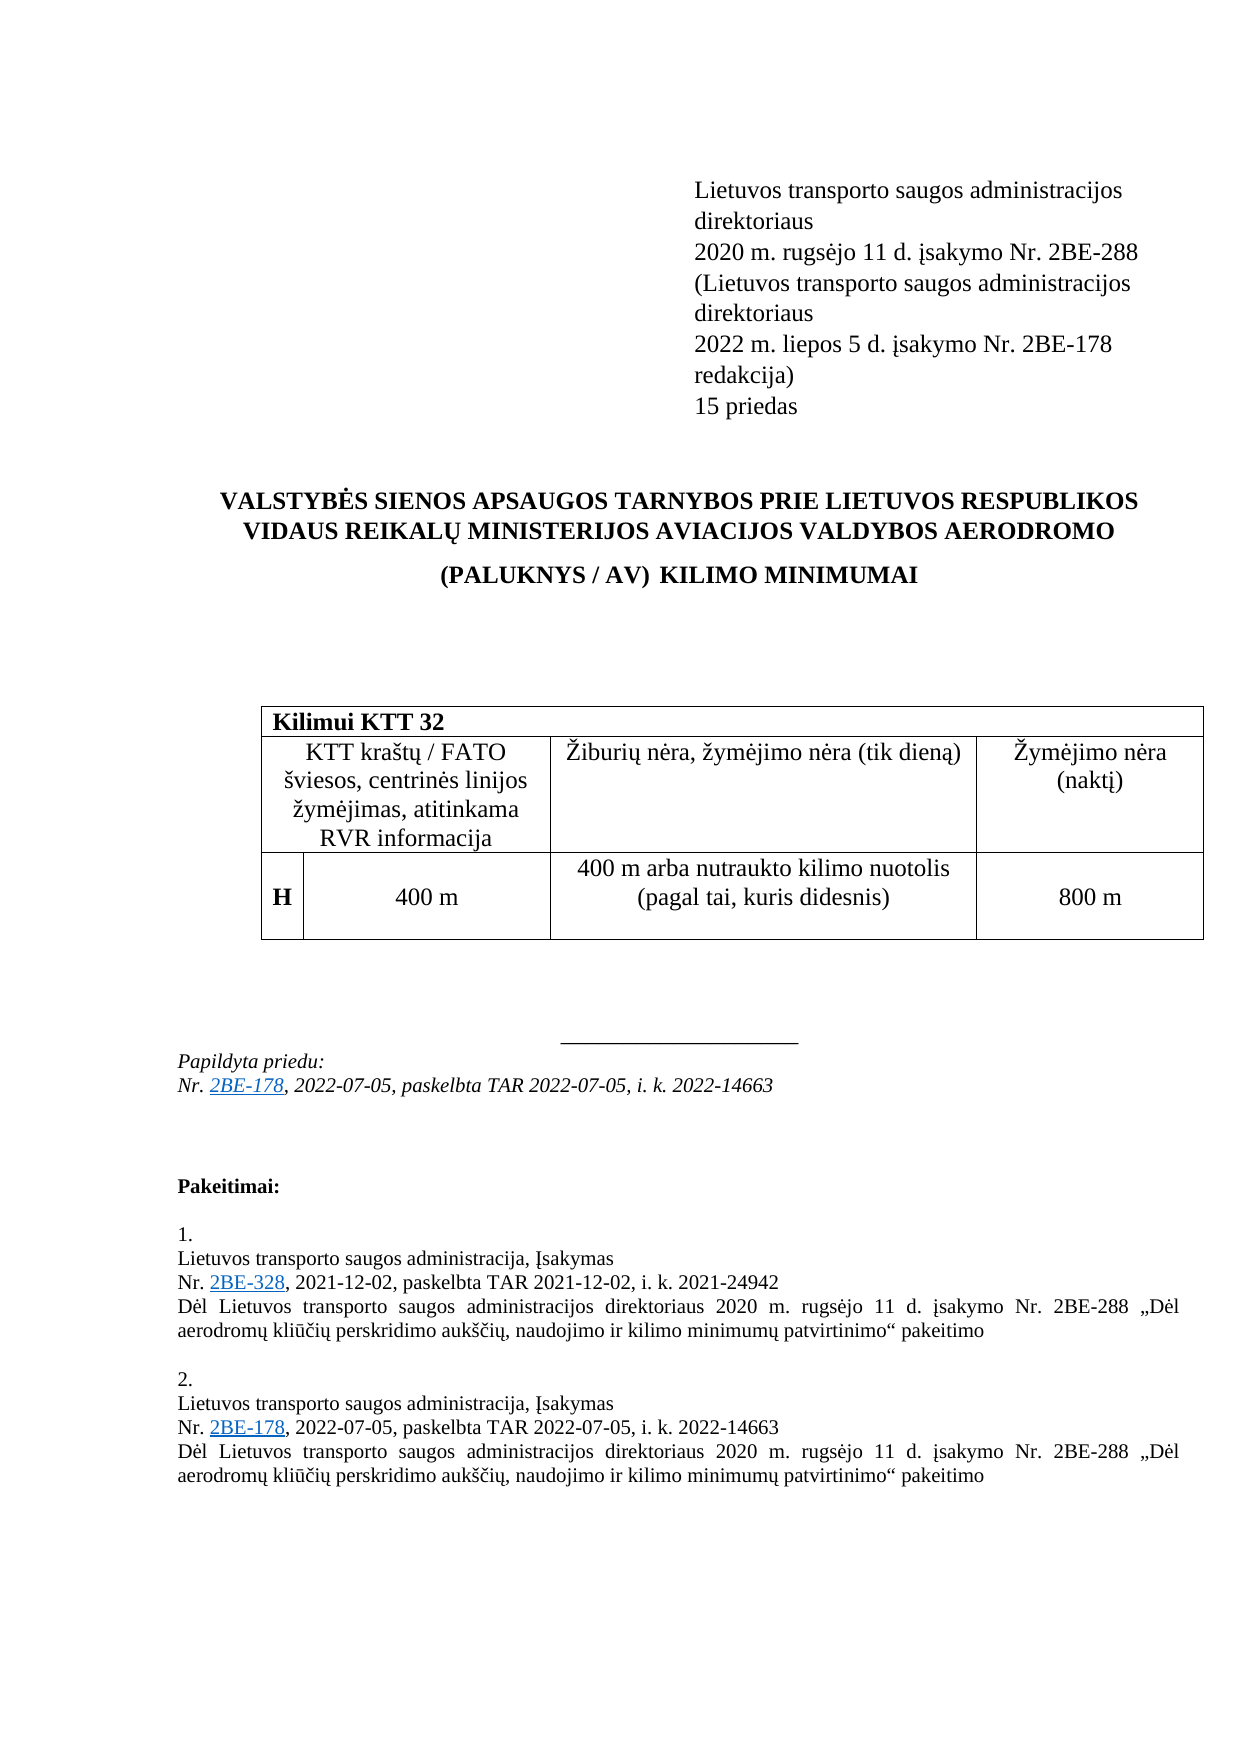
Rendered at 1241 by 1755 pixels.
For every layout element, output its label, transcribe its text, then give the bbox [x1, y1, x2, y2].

text Papildyta priedu: [177, 1049, 1181, 1073]
text redakcija) [694, 360, 1181, 389]
table_cell 400 m arba nutraukto kilimo nuotolis (pagal tai, kuris didesnis) [551, 853, 976, 939]
table_cell 800 m [977, 853, 1203, 939]
text Lietuvos transporto saugos administracija, Įsakymas [177, 1391, 1181, 1415]
text Lietuvos transporto saugos administracija, Įsakymas [177, 1246, 1181, 1270]
text Dėl Lietuvos transporto saugos administracijos direktoriaus 2020 m. rugsėjo 11 d. įsakymo Nr. 2BE-288 „Dėl aerodromų kliūčių perskridimo aukščių, naudojimo ir kilimo minimumų patvirtinimo“ pakeitimo [177, 1439, 1181, 1487]
text (Lietuvos transporto saugos administracijos direktoriaus [694, 268, 1181, 327]
text 2020 m. rugsėjo 11 d. įsakymo Nr. 2BE-288 [694, 237, 1181, 266]
text Nr. 2BE-328, 2021-12-02, paskelbta TAR 2021-12-02, i. k. 2021-24942 [177, 1270, 1181, 1294]
table_cell KTT kraštų / FATO šviesos, centrinės linijos žymėjimas, atitinkama RVR informacija [262, 737, 550, 852]
text Dėl Lietuvos transporto saugos administracijos direktoriaus 2020 m. rugsėjo 11 d. įsakymo Nr. 2BE-288 „Dėl aerodromų kliūčių perskridimo aukščių, naudojimo ir kilimo minimumų patvirtinimo“ pakeitimo [177, 1294, 1181, 1342]
text Lietuvos transporto saugos administracijos direktoriaus [694, 176, 1181, 235]
table_cell H [262, 853, 303, 939]
text Nr. 2BE-178, 2022-07-05, paskelbta TAR 2022-07-05, i. k. 2022-14663 [177, 1415, 1181, 1439]
text 2. [177, 1367, 1181, 1391]
text 2022 m. liepos 5 d. įsakymo Nr. 2BE-178 [694, 329, 1181, 358]
text Nr. 2BE-178, 2022-07-05, paskelbta TAR 2022-07-05, i. k. 2022-14663 [177, 1073, 1181, 1097]
text 1. [177, 1222, 1181, 1246]
text 15 priedas [694, 391, 1181, 419]
table_cell Žymėjimo nėra (naktį) [977, 737, 1203, 852]
text VALSTYBĖS SIENOS APSAUGOS TARNYBOS PRIE LIETUVOS RESPUBLIKOS VIDAUS REIKALŲ MINISTERIJOS AVIACIJOS VALDYBOS AERODROMO (PALUKNYS / AV) KILIMO MINIMUMAI [177, 486, 1181, 591]
table_cell 400 m [304, 853, 550, 939]
table_header Kilimui KTT 32 [262, 707, 1203, 736]
text ___________________ [177, 1018, 1181, 1047]
text Pakeitimai: [177, 1174, 1181, 1198]
table_cell Žiburių nėra, žymėjimo nėra (tik dieną) [551, 737, 976, 852]
